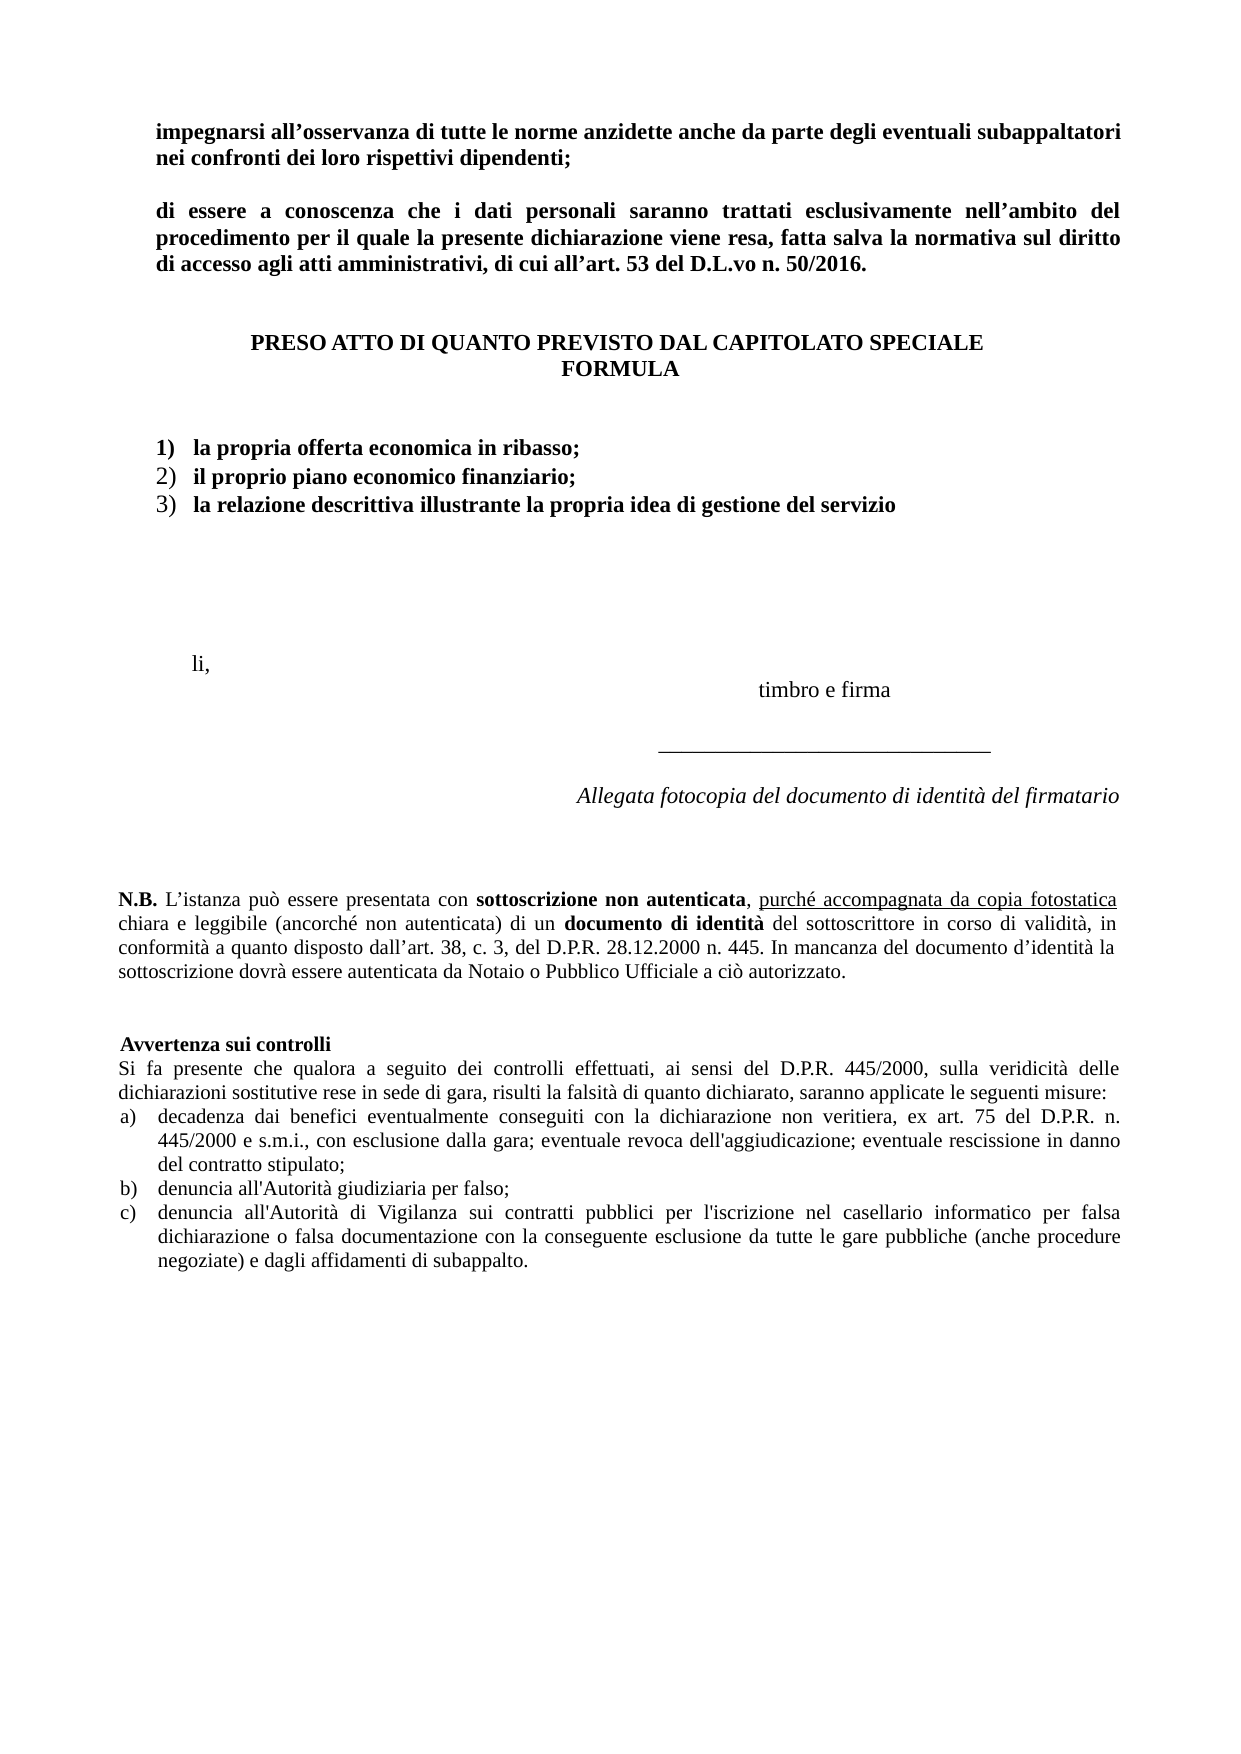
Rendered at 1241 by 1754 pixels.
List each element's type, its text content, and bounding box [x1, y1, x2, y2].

text N.B. L’istanza può essere presentata con sottoscrizione non autenticata, purché accompagnata da copia fotostatica chiara e leggibile (ancorché non autenticata) di un documento di identità del sottoscrittore in corso di validità, in conformità a quanto disposto dall’art. 38, c. 3, del D.P.R. 28.12.2000 n. 445. In mancanza del documento d’identità la sottoscrizione dovrà essere autenticata da Notaio o Pubblico Ufficiale a ciò autorizzato. [118, 887, 1117, 983]
text FORMULA [118, 355, 1122, 382]
text a) decadenza dai benefici eventualmente conseguiti con la dichiarazione non veritiera, ex art. 75 del D.P.R. n. 445/2000 e s.m.i., con esclusione dalla gara; eventuale revoca dell'aggiudicazione; eventuale rescissione in danno del contratto stipulato; [120, 1104, 1122, 1176]
list la relazione descrittiva illustrante la propria idea di gestione del servizio [156, 489, 1122, 518]
list di essere a conoscenza che i dati personali saranno trattati esclusivamente nell’ambito del procedimento per il quale la presente dichiarazione viene resa, fatta salva la normativa sul diritto di accesso agli atti amministrativi, di cui all’art. 53 del D.L.vo n. 50/2016. [118, 197, 1122, 276]
text Si fa presente che qualora a seguito dei controlli effettuati, ai sensi del D.P.R. 445/2000, sulla veridicità delle dichiarazioni sostitutive rese in sede di gara, risulti la falsità di quanto dichiarato, saranno applicate le seguenti misure: [118, 1056, 1122, 1104]
text timbro e firma [118, 676, 1122, 703]
text Allegata fotocopia del documento di identità del firmatario [118, 782, 1122, 808]
list il proprio piano economico finanziario; [156, 461, 1122, 489]
text _____________________________ [118, 729, 1122, 755]
text li, [118, 650, 1122, 676]
list la propria offerta economica in ribasso; [156, 434, 1122, 461]
text b) denuncia all'Autorità giudiziaria per falso; [120, 1176, 1122, 1200]
list impegnarsi all’osservanza di tutte le norme anzidette anche da parte degli eventuali subappaltatori nei confronti dei loro rispettivi dipendenti; [118, 118, 1122, 171]
text PRESO ATTO DI QUANTO PREVISTO DAL CAPITOLATO SPECIALE [118, 329, 1122, 355]
text Avvertenza sui controlli [120, 1032, 1122, 1056]
text c) denuncia all'Autorità di Vigilanza sui contratti pubblici per l'iscrizione nel casellario informatico per falsa dichiarazione o falsa documentazione con la conseguente esclusione da tutte le gare pubbliche (anche procedure negoziate) e dagli affidamenti di subappalto. [120, 1200, 1122, 1272]
